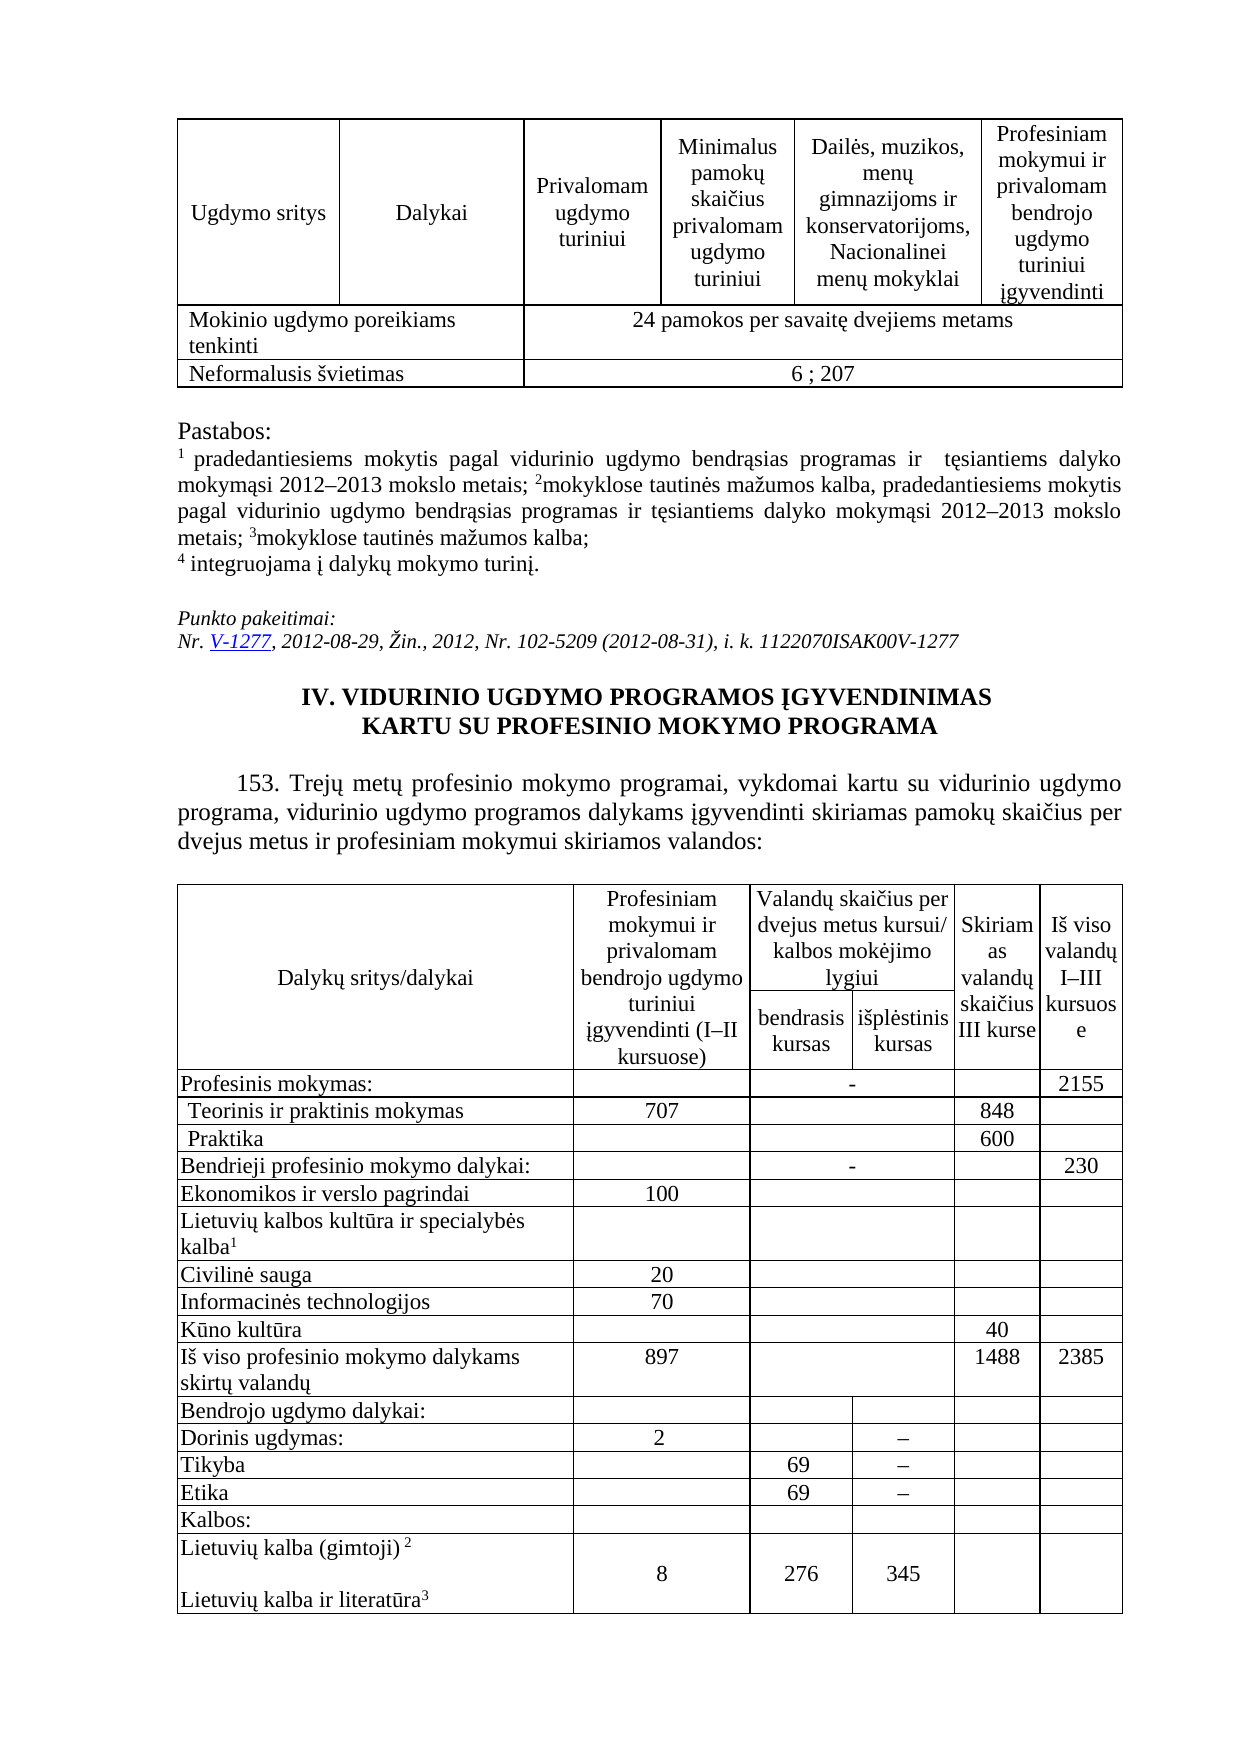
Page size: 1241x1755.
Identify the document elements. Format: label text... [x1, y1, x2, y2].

table_cell [853, 1586, 954, 1613]
table_cell [751, 1180, 954, 1206]
table_cell 1488 [955, 1343, 1039, 1396]
table_cell [1041, 1479, 1122, 1505]
table_cell Lietuvių kalba ir literatūra3 [178, 1586, 573, 1613]
table_header Profesiniam mokymui ir privalomam bendrojo ugdymo turiniui įgyvendinti [982, 120, 1122, 304]
table_cell [574, 1586, 749, 1613]
table_cell 600 [955, 1125, 1039, 1151]
table_cell [751, 1207, 954, 1260]
table_header Dalykai [340, 120, 523, 304]
table_cell [574, 1397, 749, 1423]
table_cell Dorinis ugdymas: [178, 1424, 573, 1451]
table_cell 897 [574, 1343, 749, 1396]
table_cell [574, 1316, 749, 1342]
table_cell [751, 1343, 954, 1396]
text Pastabos: [177, 416, 1122, 445]
table_cell [751, 1261, 954, 1287]
table_cell [574, 1452, 749, 1478]
table_cell [955, 1560, 1039, 1586]
table_cell Lietuvių kalba (gimtoji) 2 [178, 1534, 573, 1560]
table_cell Etika [178, 1479, 573, 1505]
table_cell [955, 1288, 1039, 1314]
table_cell [853, 1397, 954, 1423]
table_cell [1041, 1316, 1122, 1342]
table_cell Informacinės technologijos [178, 1288, 573, 1314]
table_cell [955, 1070, 1039, 1096]
table_cell – [853, 1452, 954, 1478]
table_cell [955, 1397, 1039, 1423]
table_cell 848 [955, 1098, 1039, 1124]
table_cell [751, 1586, 852, 1613]
table_cell Ekonomikos ir verslo pagrindai [178, 1180, 573, 1206]
table_cell Mokinio ugdymo poreikiams tenkinti [178, 306, 523, 358]
table_cell 707 [574, 1098, 749, 1124]
table_cell 230 [1041, 1152, 1122, 1179]
text 1 pradedantiesiems mokytis pagal vidurinio ugdymo bendrąsias programas ir tęsiantiems dalyko mokymąsi 2012–2013 mokslo metais; 2mokyklose tautinės mažumos kalba, pradedantiesiems mokytis pagal vidurinio ugdymo bendrąsias programas ir tęsiantiems dalyko mokymąsi 2012–2013 mokslo metais; 3mokyklose tautinės mažumos kalba; [177, 445, 1122, 550]
table_cell 2 [574, 1424, 749, 1451]
table_cell [574, 1152, 749, 1179]
table_cell [955, 1424, 1039, 1451]
table_cell – [853, 1424, 954, 1451]
table_cell Lietuvių kalbos kultūra ir specialybės kalba1 [178, 1207, 573, 1260]
table_cell bendrasis kursas [751, 991, 852, 1069]
table_cell [1041, 1180, 1122, 1206]
table_header Dailės, muzikos, menų gimnazijoms ir konservatorijoms, Nacionalinei menų mokyklai [795, 120, 981, 304]
table_cell [1041, 1586, 1122, 1613]
table_cell [955, 1452, 1039, 1478]
table_cell 69 [751, 1479, 852, 1505]
text Punkto pakeitimai: [177, 605, 1122, 629]
table_cell [955, 1152, 1039, 1179]
table_cell [574, 1070, 749, 1096]
table_cell [574, 1125, 749, 1151]
table_cell Profesinis mokymas: [178, 1070, 573, 1096]
table_cell Tikyba [178, 1452, 573, 1478]
table_cell 40 [955, 1316, 1039, 1342]
text 153. Trejų metų profesinio mokymo programai, vykdomai kartu su vidurinio ugdymo programa, vidurinio ugdymo programos dalykams įgyvendinti skiriamas pamokų skaičius per dvejus metus ir profesiniam mokymui skiriamos valandos: [177, 768, 1122, 855]
table_cell - [751, 1070, 954, 1096]
table_cell Bendrieji profesinio mokymo dalykai: [178, 1152, 573, 1179]
table_header Profesiniam mokymui ir privalomam bendrojo ugdymo turiniui įgyvendinti (I–II kursuose) [574, 885, 749, 1069]
table_cell [751, 1397, 852, 1423]
table_cell [1041, 1288, 1122, 1314]
table_cell [1041, 1452, 1122, 1478]
table_cell Kūno kultūra [178, 1316, 573, 1342]
text IV. VIDURINIO UGDYMO PROGRAMOS ĮGYVENDINIMAS KARTU SU PROFESINIO MOKYMO PROGRAMA [177, 682, 1122, 740]
table_cell Kalbos: [178, 1506, 573, 1533]
table_cell 100 [574, 1180, 749, 1206]
table_cell išplėstinis kursas [853, 991, 954, 1069]
table_cell [1041, 1424, 1122, 1451]
table_header Privalomam ugdymo turiniui [525, 120, 660, 304]
text Nr. V-1277, 2012-08-29, Žin., 2012, Nr. 102-5209 (2012-08-31), i. k. 1122070ISAK00V-1277 [177, 629, 1122, 653]
table_cell [574, 1506, 749, 1533]
table_header Valandų skaičius per dvejus metus kursui/ kalbos mokėjimo lygiui [751, 885, 954, 990]
table_cell Teorinis ir praktinis mokymas [178, 1098, 573, 1124]
table_header Skiriamas valandų skaičius III kurse [955, 885, 1039, 1069]
table_cell 70 [574, 1288, 749, 1314]
table_cell [955, 1180, 1039, 1206]
table_cell [955, 1261, 1039, 1287]
table_cell [751, 1125, 954, 1151]
table_cell 8 [574, 1560, 749, 1586]
table_cell [751, 1288, 954, 1314]
table_cell [853, 1534, 954, 1560]
table_cell Neformalusis švietimas [178, 360, 523, 386]
table_cell [574, 1479, 749, 1505]
table_cell [751, 1316, 954, 1342]
table_cell Civilinė sauga [178, 1261, 573, 1287]
table_cell [751, 1424, 852, 1451]
table_cell [178, 1560, 573, 1586]
table_cell Bendrojo ugdymo dalykai: [178, 1397, 573, 1423]
table_cell [574, 1207, 749, 1260]
table_header Minimalus pamokų skaičius privalomam ugdymo turiniui [662, 120, 794, 304]
table_cell [1041, 1534, 1122, 1560]
table_cell [1041, 1261, 1122, 1287]
table_header Dalykų sritys/dalykai [178, 885, 573, 1069]
table_cell [1041, 1125, 1122, 1151]
table_cell [1041, 1506, 1122, 1533]
table_cell [1041, 1207, 1122, 1260]
table_cell [955, 1479, 1039, 1505]
table_header Iš viso valandų I–III kursuose [1041, 885, 1122, 1069]
table_cell 2155 [1041, 1070, 1122, 1096]
table_cell 2385 [1041, 1343, 1122, 1396]
text 4 integruojama į dalykų mokymo turinį. [177, 550, 1122, 577]
table_cell [574, 1534, 749, 1560]
table_cell 6 ; 207 [525, 360, 1122, 386]
table_cell 20 [574, 1261, 749, 1287]
table_cell [1041, 1098, 1122, 1124]
table_cell 276 [751, 1560, 852, 1586]
table_cell [853, 1506, 954, 1533]
table_cell 345 [853, 1560, 954, 1586]
table_cell 24 pamokos per savaitę dvejiems metams [525, 306, 1122, 358]
table_cell [751, 1534, 852, 1560]
table_cell [751, 1506, 852, 1533]
table_cell – [853, 1479, 954, 1505]
table_cell [955, 1207, 1039, 1260]
table_cell Iš viso profesinio mokymo dalykams skirtų valandų [178, 1343, 573, 1396]
table_cell 69 [751, 1452, 852, 1478]
table_cell [1041, 1397, 1122, 1423]
table_cell [751, 1098, 954, 1124]
table_cell [955, 1506, 1039, 1533]
table_cell [1041, 1560, 1122, 1586]
table_header Ugdymo sritys [178, 120, 339, 304]
table_cell Praktika [178, 1125, 573, 1151]
table_cell - [751, 1152, 954, 1179]
table_cell [955, 1586, 1039, 1613]
table_cell [955, 1534, 1039, 1560]
